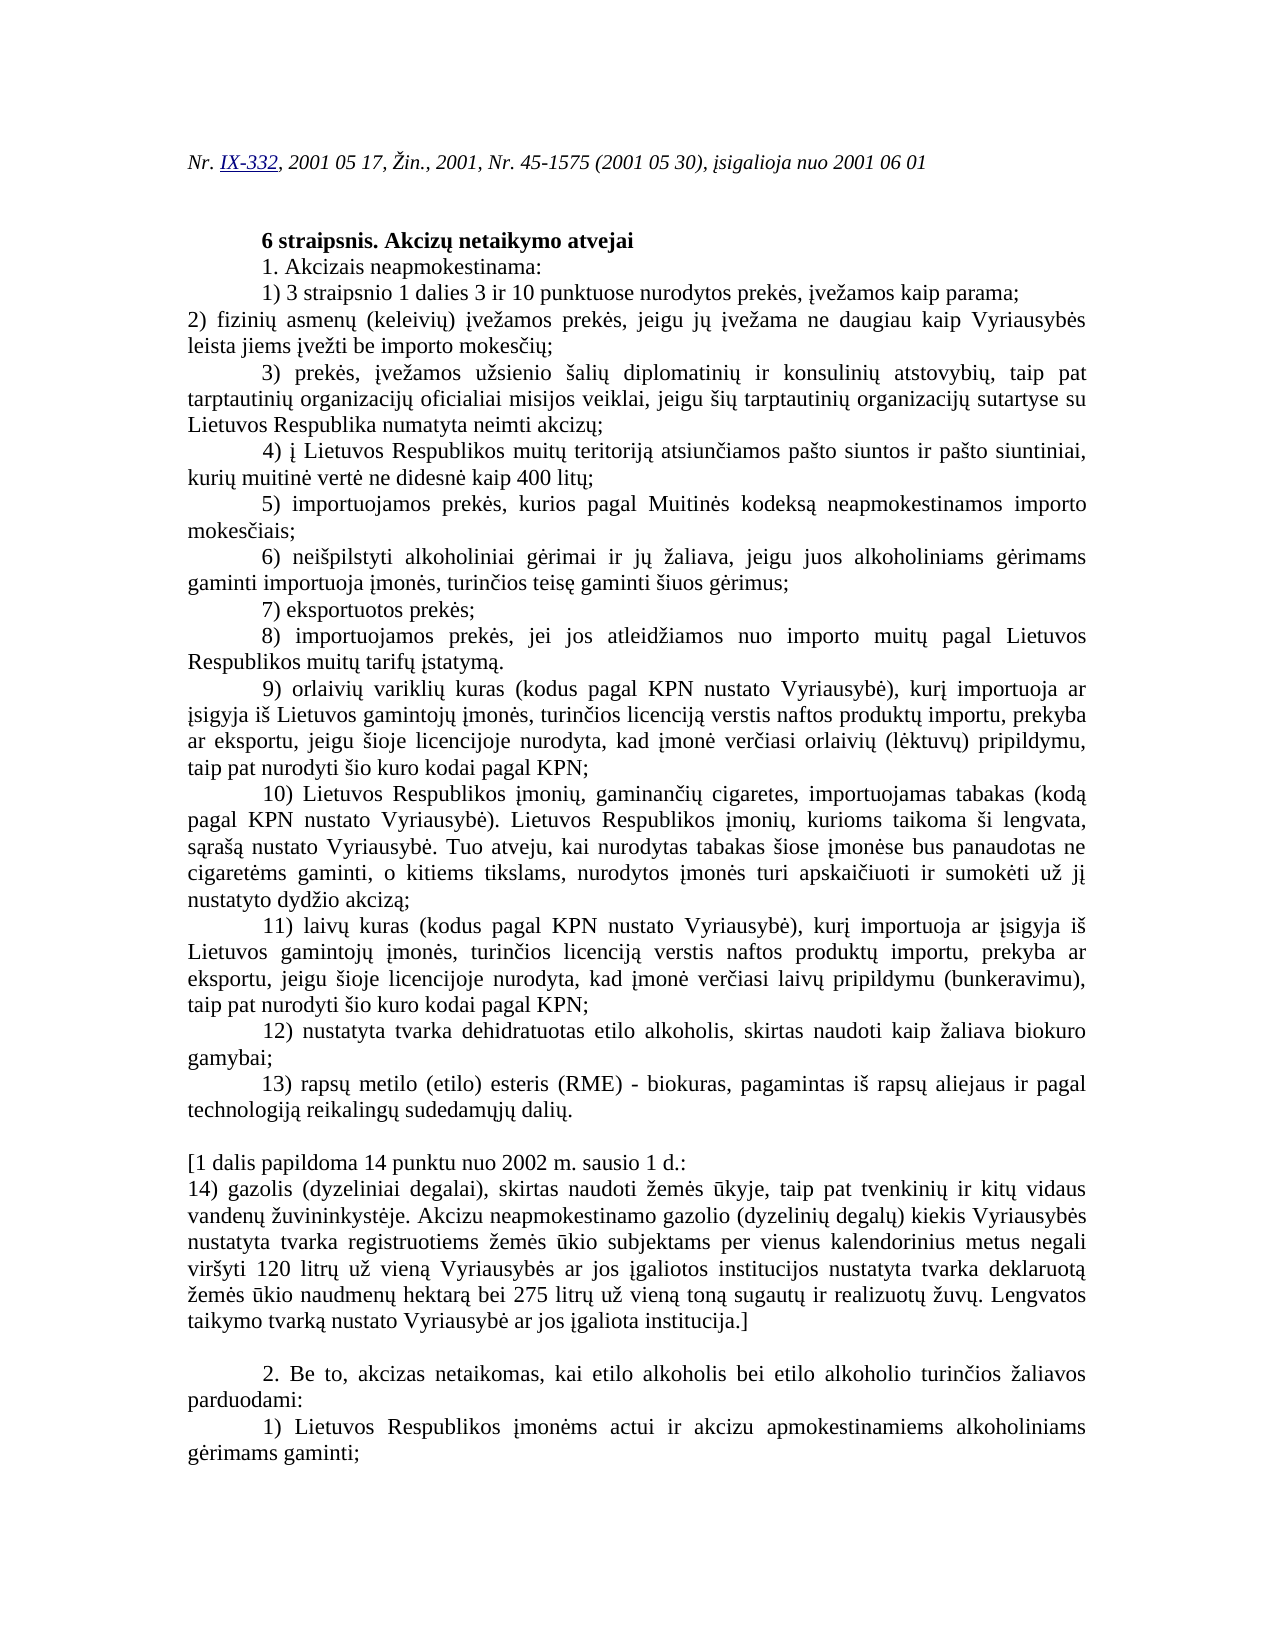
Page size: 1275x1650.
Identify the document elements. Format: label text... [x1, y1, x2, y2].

text 1. Akcizais neapmokestinama: [187, 253, 1087, 279]
text 6) neišpilstyti alkoholiniai gėrimai ir jų žaliava, jeigu juos alkoholiniams gėrimams gaminti importuoja įmonės, turinčios teisę gaminti šiuos gėrimus; [187, 543, 1087, 596]
text 6 straipsnis. Akcizų netaikymo atvejai [187, 227, 1087, 253]
text 2) fizinių asmenų (keleivių) įvežamos prekės, jeigu jų įvežama ne daugiau kaip Vyriausybės leista jiems įvežti be importo mokesčių; [187, 306, 1087, 358]
text 12) nustatyta tvarka dehidratuotas etilo alkoholis, skirtas naudoti kaip žaliava biokuro gamybai; [187, 1017, 1087, 1070]
text 11) laivų kuras (kodus pagal KPN nustato Vyriausybė), kurį importuoja ar įsigyja iš Lietuvos gamintojų įmonės, turinčios licenciją verstis naftos produktų importu, prekyba ar eksportu, jeigu šioje licencijoje nurodyta, kad įmonė verčiasi laivų pripildymu (bunkeravimu), taip pat nurodyti šio kuro kodai pagal KPN; [187, 912, 1087, 1017]
text 8) importuojamos prekės, jei jos atleidžiamos nuo importo muitų pagal Lietuvos Respublikos muitų tarifų įstatymą. [187, 622, 1087, 675]
text 1) Lietuvos Respublikos įmonėms actui ir akcizu apmokestinamiems alkoholiniams gėrimams gaminti; [187, 1413, 1087, 1465]
text 13) rapsų metilo (etilo) esteris (RME) - biokuras, pagamintas iš rapsų aliejaus ir pagal technologiją reikalingų sudedamųjų dalių. [187, 1070, 1087, 1123]
text 2. Be to, akcizas netaikomas, kai etilo alkoholis bei etilo alkoholio turinčios žaliavos parduodami: [187, 1360, 1087, 1413]
text 10) Lietuvos Respublikos įmonių, gaminančių cigaretes, importuojamas tabakas (kodą pagal KPN nustato Vyriausybė). Lietuvos Respublikos įmonių, kurioms taikoma ši lengvata, sąrašą nustato Vyriausybė. Tuo atveju, kai nurodytas tabakas šiose įmonėse bus panaudotas ne cigaretėms gaminti, o kitiems tikslams, nurodytos įmonės turi apskaičiuoti ir sumokėti už jį nustatyto dydžio akcizą; [187, 780, 1087, 912]
text 5) importuojamos prekės, kurios pagal Muitinės kodeksą neapmokestinamos importo mokesčiais; [187, 490, 1087, 543]
text 14) gazolis (dyzeliniai degalai), skirtas naudoti žemės ūkyje, taip pat tvenkinių ir kitų vidaus vandenų žuvininkystėje. Akcizu neapmokestinamo gazolio (dyzelinių degalų) kiekis Vyriausybės nustatyta tvarka registruotiems žemės ūkio subjektams per vienus kalendorinius metus negali viršyti 120 litrų už vieną Vyriausybės ar jos įgaliotos institucijos nustatyta tvarka deklaruotą žemės ūkio naudmenų hektarą bei 275 litrų už vieną toną sugautų ir realizuotų žuvų. Lengvatos taikymo tvarką nustato Vyriausybė ar jos įgaliota institucija.] [187, 1176, 1087, 1334]
text 9) orlaivių variklių kuras (kodus pagal KPN nustato Vyriausybė), kurį importuoja ar įsigyja iš Lietuvos gamintojų įmonės, turinčios licenciją verstis naftos produktų importu, prekyba ar eksportu, jeigu šioje licencijoje nurodyta, kad įmonė verčiasi orlaivių (lėktuvų) pripildymu, taip pat nurodyti šio kuro kodai pagal KPN; [187, 675, 1087, 780]
text 3) prekės, įvežamos užsienio šalių diplomatinių ir konsulinių atstovybių, taip pat tarptautinių organizacijų oficialiai misijos veiklai, jeigu šių tarptautinių organizacijų sutartyse su Lietuvos Respublika numatyta neimti akcizų; [187, 358, 1087, 438]
subtitle Nr. IX-332, 2001 05 17, Žin., 2001, Nr. 45-1575 (2001 05 30), įsigalioja nuo 2001 06 01 [187, 150, 1087, 174]
text 7) eksportuotos prekės; [187, 596, 1087, 622]
text 4) į Lietuvos Respublikos muitų teritoriją atsiunčiamos pašto siuntos ir pašto siuntiniai, kurių muitinė vertė ne didesnė kaip 400 litų; [187, 438, 1087, 490]
text 1) 3 straipsnio 1 dalies 3 ir 10 punktuose nurodytos prekės, įvežamos kaip parama; [187, 279, 1087, 306]
text [1 dalis papildoma 14 punktu nuo 2002 m. sausio 1 d.: [187, 1149, 1087, 1176]
